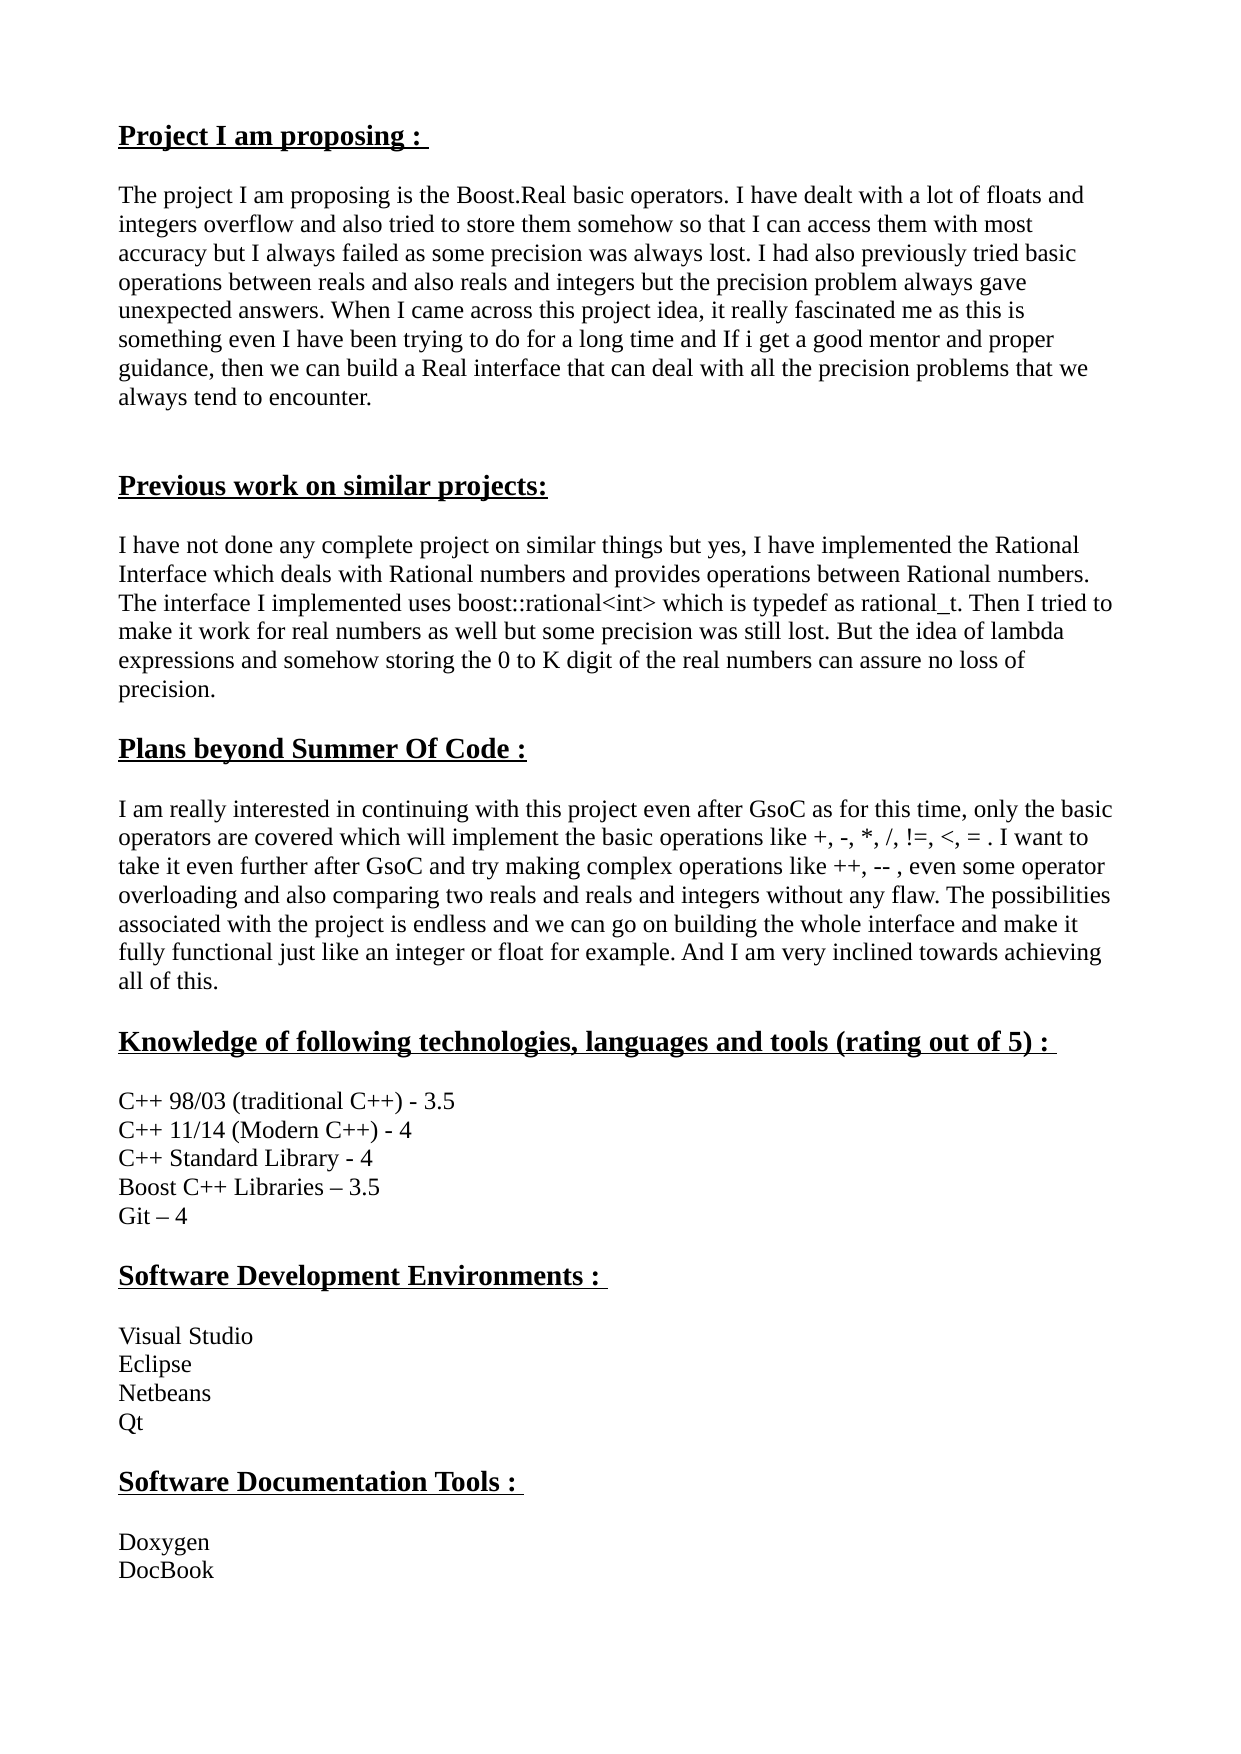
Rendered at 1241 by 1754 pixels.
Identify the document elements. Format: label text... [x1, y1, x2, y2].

text C++ 11/14 (Modern C++) - 4 [118, 1115, 1122, 1143]
text Eclipse [118, 1349, 1122, 1378]
text Software Development Environments : [118, 1258, 1122, 1292]
text Project I am proposing : [118, 118, 1122, 152]
text Software Documentation Tools : [118, 1464, 1122, 1498]
text Previous work on similar projects: [118, 468, 1122, 501]
text The project I am proposing is the Boost.Real basic operators. I have dealt with a lot of floats and integers overflow and also tried to store them somehow so that I can access them with most accuracy but I always failed as some precision was always lost. I had also previously tried basic operations between reals and also reals and integers but the precision problem always gave unexpected answers. When I came across this project idea, it really fascinated me as this is something even I have been trying to do for a long time and If i get a good mentor and proper guidance, then we can build a Real interface that can deal with all the precision problems that we always tend to encounter. [118, 180, 1122, 410]
text I have not done any complete project on similar things but yes, I have implemented the Rational Interface which deals with Rational numbers and provides operations between Rational numbers. The interface I implemented uses boost::rational<int> which is typedef as rational_t. Then I tried to make it work for real numbers as well but some precision was still lost. But the idea of lambda expressions and somehow storing the 0 to K digit of the real numbers can assure no loss of precision. [118, 530, 1122, 703]
text Plans beyond Summer Of Code : [118, 731, 1122, 765]
text Knowledge of following technologies, languages and tools (rating out of 5) : [118, 1024, 1122, 1057]
text DocBook [118, 1556, 1122, 1584]
text Netbeans [118, 1378, 1122, 1407]
text C++ 98/03 (traditional C++) - 3.5 [118, 1086, 1122, 1115]
text Doxygen [118, 1527, 1122, 1556]
text Visual Studio [118, 1321, 1122, 1349]
text Git – 4 [118, 1201, 1122, 1230]
text Boost C++ Libraries – 3.5 [118, 1172, 1122, 1201]
text I am really interested in continuing with this project even after GsoC as for this time, only the basic operators are covered which will implement the basic operations like +, -, *, /, !=, <, = . I want to take it even further after GsoC and try making complex operations like ++, -- , even some operator overloading and also comparing two reals and reals and integers without any flaw. The possibilities associated with the project is endless and we can go on building the whole interface and make it fully functional just like an integer or float for example. And I am very inclined towards achieving all of this. [118, 794, 1122, 995]
text C++ Standard Library - 4 [118, 1143, 1122, 1172]
text Qt [118, 1407, 1122, 1436]
